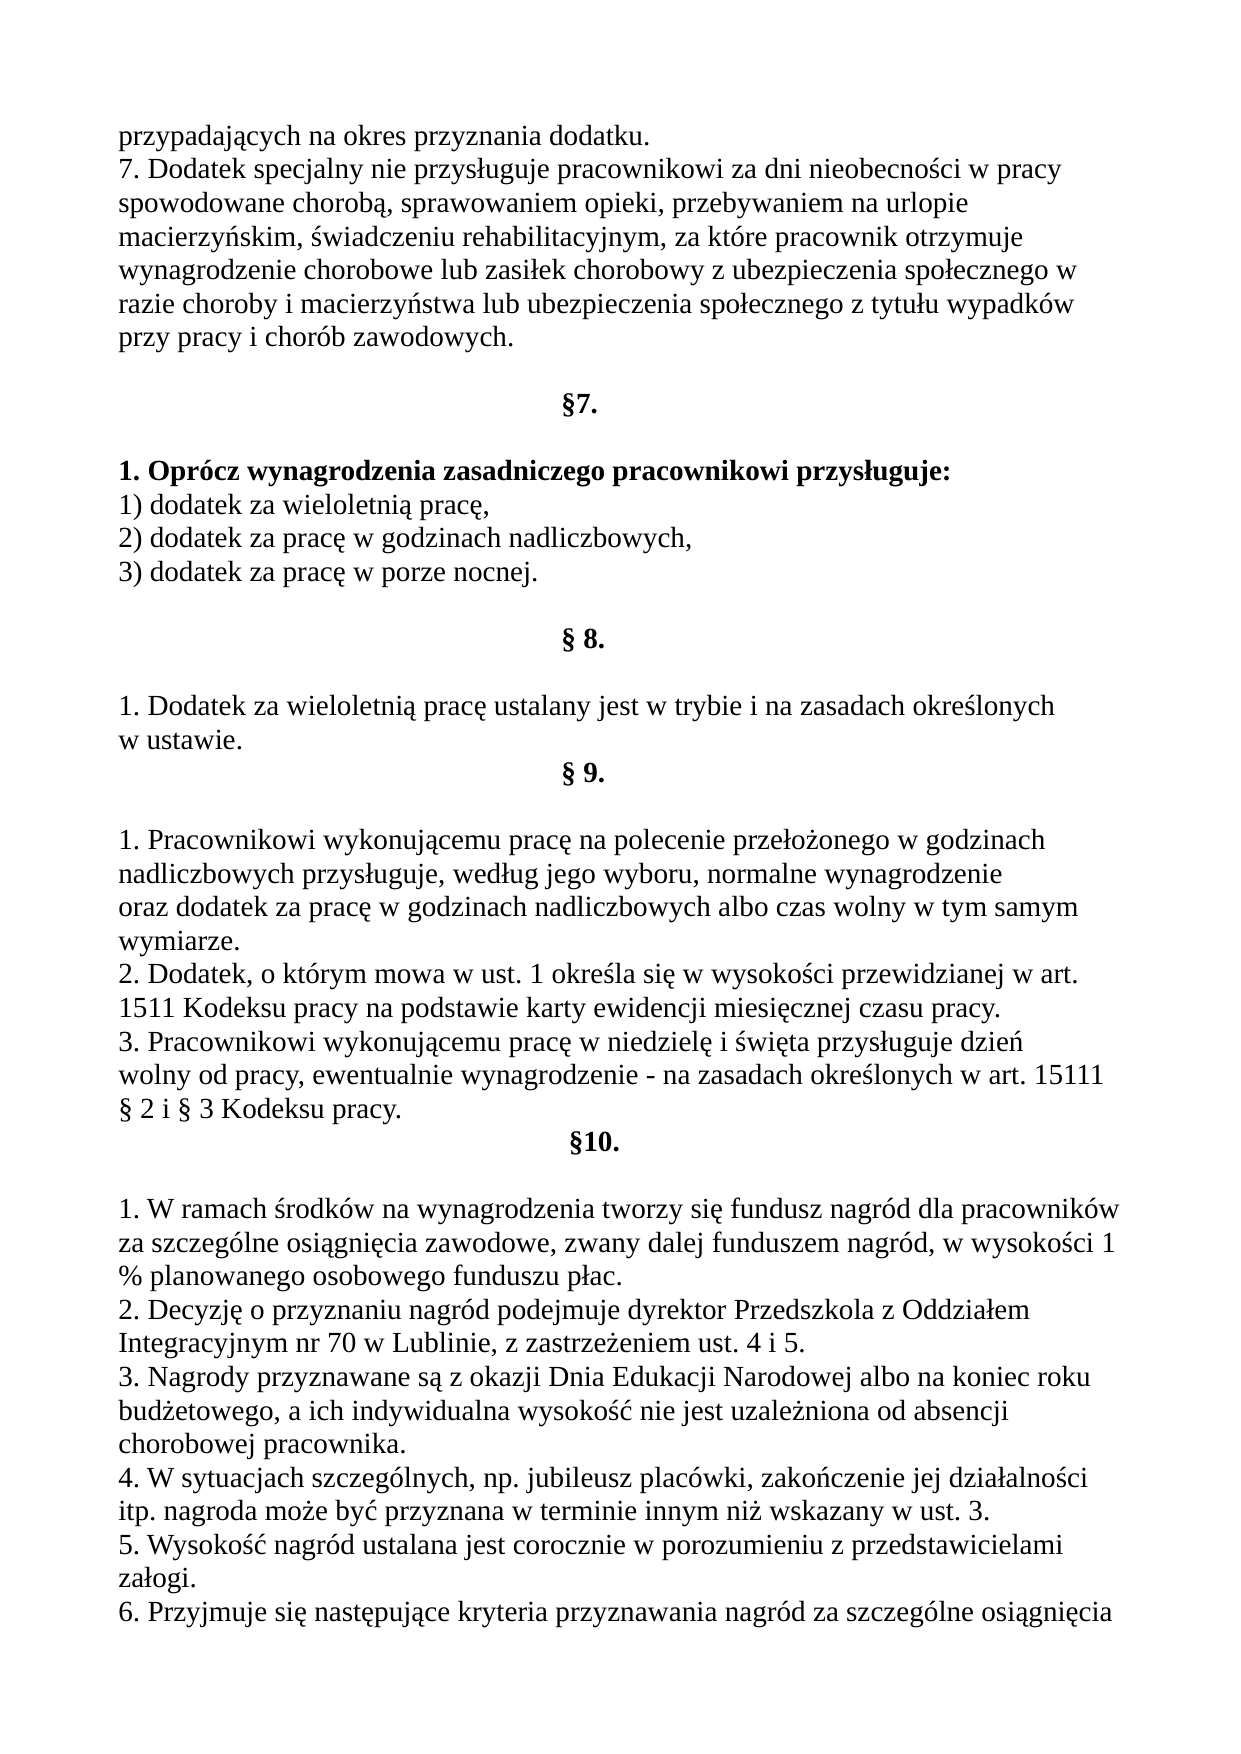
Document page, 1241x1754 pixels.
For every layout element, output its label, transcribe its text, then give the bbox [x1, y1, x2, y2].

text 1. Dodatek za wieloletnią pracę ustalany jest w trybie i na zasadach określonych w ustawie. § 9. [118, 688, 1122, 789]
text 1. W ramach środków na wynagrodzenia tworzy się fundusz nagród dla pracowników za szczególne osiągnięcia zawodowe, zwany dalej funduszem nagród, w wysokości 1 % planowanego osobowego funduszu płac. 2. Decyzję o przyznaniu nagród podejmuje dyrektor Przedszkola z Oddziałem Integracyjnym nr 70 w Lublinie, z zastrzeżeniem ust. 4 i 5. 3. Nagrody przyznawane są z okazji Dnia Edukacji Narodowej albo na koniec roku budżetowego, a ich indywidualna wysokość nie jest uzależniona od absencji chorobowej pracownika. 4. W sytuacjach szczególnych, np. jubileusz placówki, zakończenie jej działalności itp. nagroda może być przyznana w terminie innym niż wskazany w ust. 3. 5. Wysokość nagród ustalana jest corocznie w porozumieniu z przedstawicielami załogi. 6. Przyjmuje się następujące kryteria przyznawania nagród za szczególne osiągnięcia [118, 1158, 1122, 1627]
text § 8. [118, 588, 1122, 655]
text przypadających na okres przyznania dodatku. 7. Dodatek specjalny nie przysługuje pracownikowi za dni nieobecności w pracy spowodowane chorobą, sprawowaniem opieki, przebywaniem na urlopie macierzyńskim, świadczeniu rehabilitacyjnym, za które pracownik otrzymuje wynagrodzenie chorobowe lub zasiłek chorobowy z ubezpieczenia społecznego w razie choroby i macierzyństwa lub ubezpieczenia społecznego z tytułu wypadków przy pracy i chorób zawodowych. [118, 118, 1122, 353]
text 1. Oprócz wynagrodzenia zasadniczego pracownikowi przysługuje: 1) dodatek za wieloletnią pracę, 2) dodatek za pracę w godzinach nadliczbowych, 3) dodatek za pracę w porze nocnej. [118, 453, 1122, 588]
text 1. Pracownikowi wykonującemu pracę na polecenie przełożonego w godzinach nadliczbowych przysługuje, według jego wyboru, normalne wynagrodzenie oraz dodatek za pracę w godzinach nadliczbowych albo czas wolny w tym samym wymiarze. 2. Dodatek, o którym mowa w ust. 1 określa się w wysokości przewidzianej w art. 1511 Kodeksu pracy na podstawie karty ewidencji miesięcznej czasu pracy. 3. Pracownikowi wykonującemu pracę w niedzielę i święta przysługuje dzień wolny od pracy, ewentualnie wynagrodzenie - na zasadach określonych w art. 15111 § 2 i § 3 Kodeksu pracy. §10. [118, 822, 1122, 1158]
text §7. [118, 353, 1122, 420]
